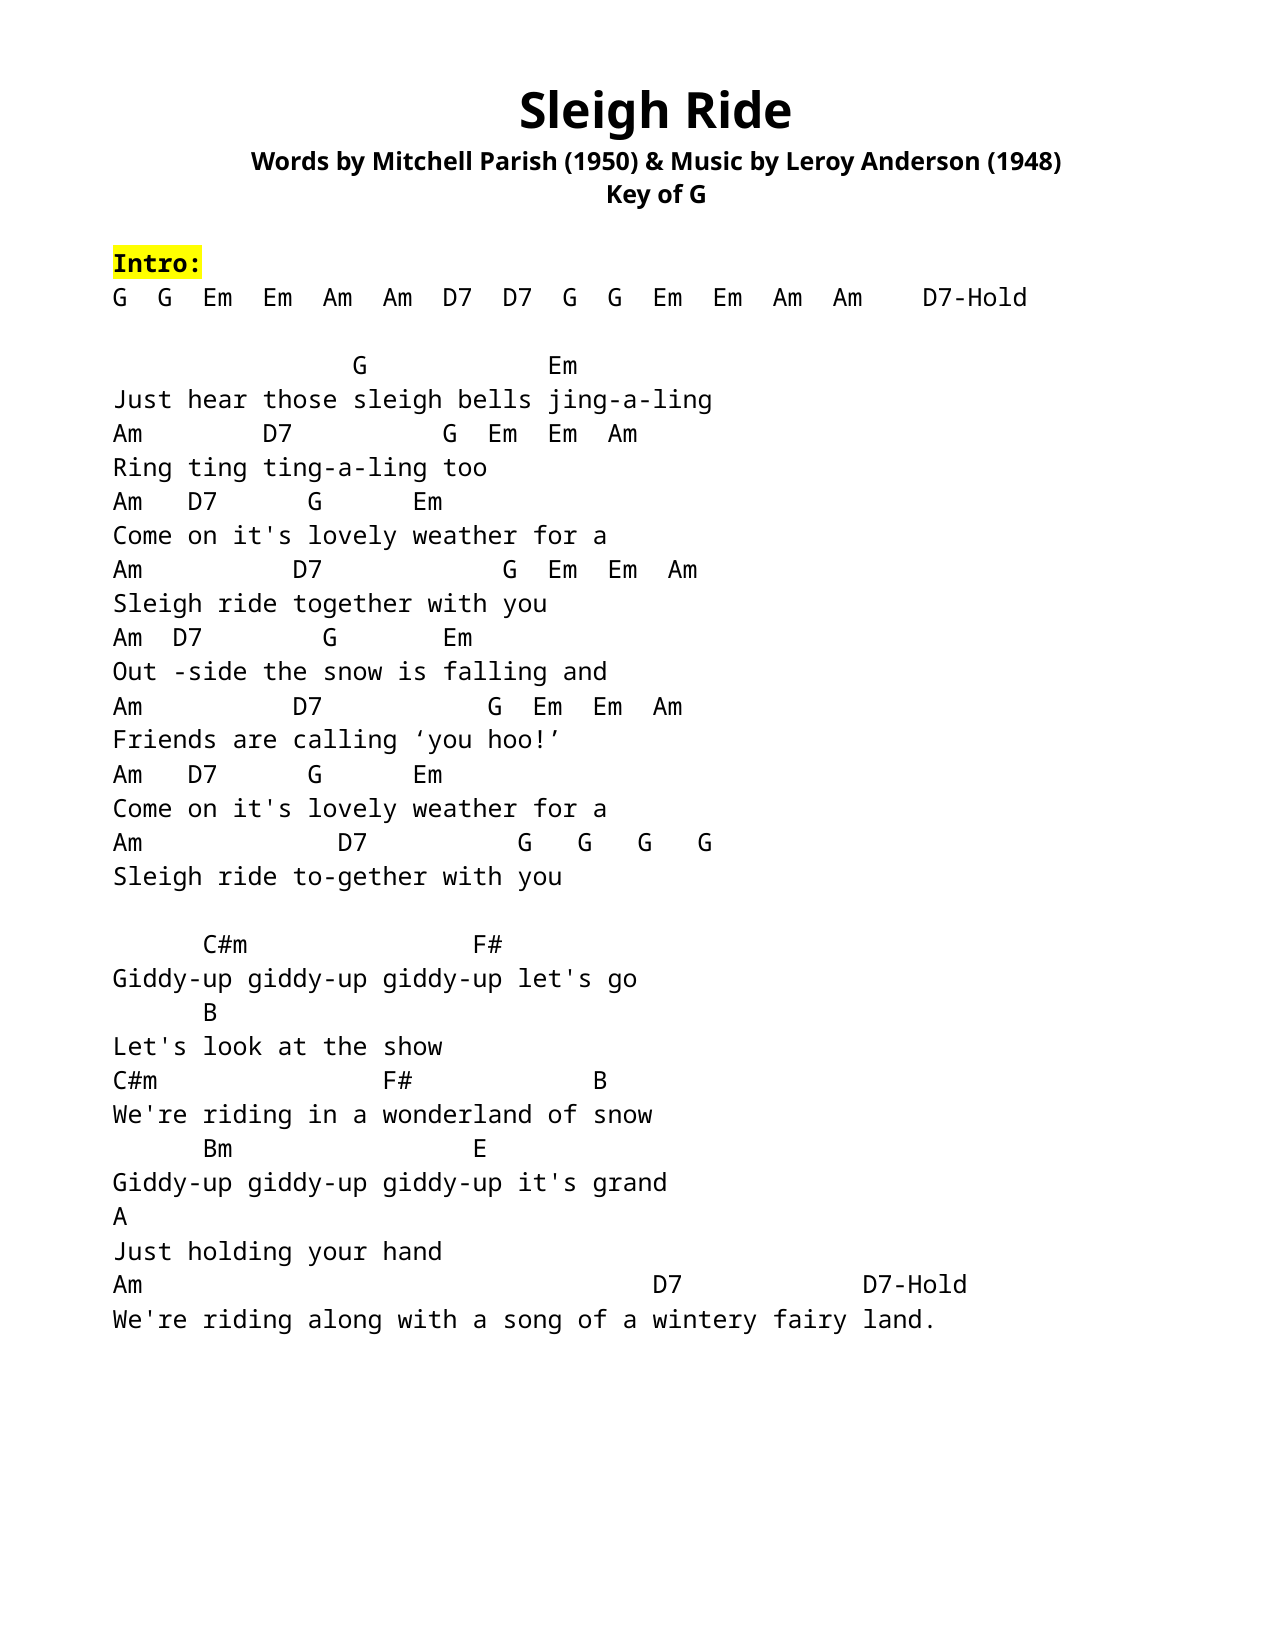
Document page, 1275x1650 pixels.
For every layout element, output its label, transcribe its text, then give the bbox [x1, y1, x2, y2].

text Sleigh ride to-gether with you [112, 858, 1200, 892]
text Am D7 G Em Em Am [112, 416, 1200, 450]
text Am D7 G Em [112, 756, 1200, 790]
text Sleigh Ride [112, 75, 1200, 143]
text Am D7 G Em Em Am [112, 688, 1200, 722]
text Am D7 G Em [112, 484, 1200, 518]
text Words by Mitchell Parish (1950) & Music by Leroy Anderson (1948) [112, 143, 1200, 177]
text Friends are calling ‘you hoo!’ [112, 722, 1200, 756]
text A [112, 1199, 1200, 1233]
text We're riding in a wonderland of snow [112, 1097, 1200, 1131]
text Just holding your hand [112, 1233, 1200, 1267]
text Giddy-up giddy-up giddy-up it's grand [112, 1165, 1200, 1199]
text Intro: [112, 245, 1200, 279]
text B [112, 995, 1200, 1029]
text Ring ting ting-a-ling too [112, 450, 1200, 484]
text C#m F# [112, 927, 1200, 961]
text Come on it's lovely weather for a [112, 790, 1200, 824]
text Am D7 G Em [112, 620, 1200, 654]
text Let's look at the show [112, 1029, 1200, 1063]
text We're riding along with a song of a wintery fairy land. [112, 1301, 1200, 1335]
text Bm E [112, 1131, 1200, 1165]
text C#m F# B [112, 1063, 1200, 1097]
text Key of G [112, 177, 1200, 211]
text Out -side the snow is falling and [112, 654, 1200, 688]
text Come on it's lovely weather for a [112, 518, 1200, 552]
text G G Em Em Am Am D7 D7 G G Em Em Am Am D7-Hold [112, 279, 1200, 313]
text G Em [112, 347, 1200, 382]
text Just hear those sleigh bells jing-a-ling [112, 382, 1200, 416]
text Am D7 D7-Hold [112, 1267, 1200, 1301]
text Am D7 G G G G [112, 824, 1200, 858]
text Sleigh ride together with you [112, 586, 1200, 620]
text Am D7 G Em Em Am [112, 552, 1200, 586]
text Giddy-up giddy-up giddy-up let's go [112, 961, 1200, 995]
